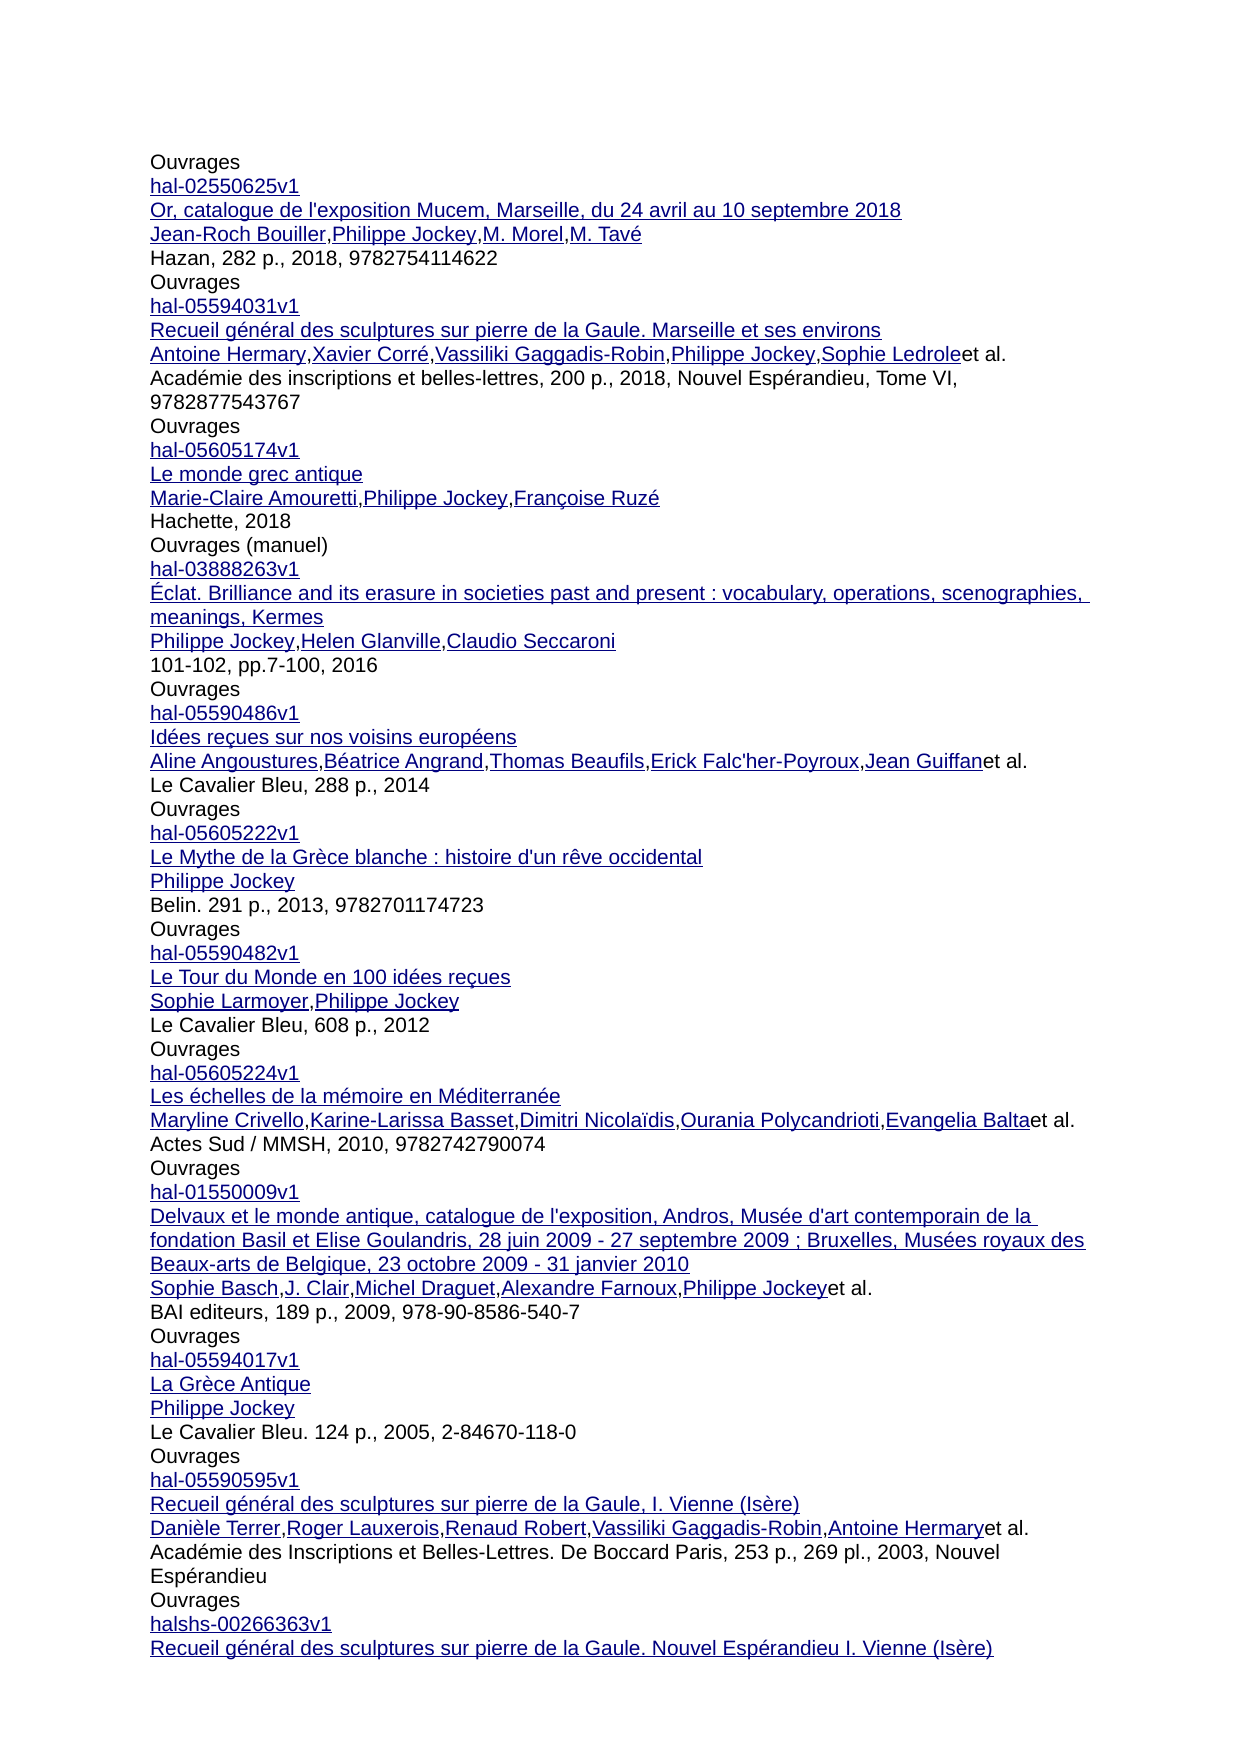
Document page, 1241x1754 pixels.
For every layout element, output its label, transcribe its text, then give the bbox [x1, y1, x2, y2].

table_cell Recueil général des sculptures sur pierre de la Gaule. Nouvel Espérandieu I. Vienne (Isère) [150, 1635, 1090, 1659]
table_cell Le monde grec antique Marie-Claire Amouretti,Philippe Jockey,Françoise Ruzé Hachette, 2018 Ouvrages (manuel) hal-03888263v1 [150, 461, 1090, 581]
table_cell Recueil général des sculptures sur pierre de la Gaule, I. Vienne (Isère) Danièle Terrer,Roger Lauxerois,Renaud Robert,Vassiliki Gaggadis-Robin,Antoine Hermaryet al. Académie des Inscriptions et Belles-Lettres. De Boccard Paris, 253 p., 269 pl., 2003, Nouvel Espérandieu Ouvrages halshs-00266363v1 [150, 1492, 1090, 1635]
table_cell Or, catalogue de l'exposition Mucem, Marseille, du 24 avril au 10 septembre 2018 Jean-Roch Bouiller,Philippe Jockey,M. Morel,M. Tavé Hazan, 282 p., 2018, 9782754114622 Ouvrages hal-05594031v1 [150, 198, 1090, 318]
table_cell meanings, Kermes Philippe Jockey,Helen Glanville,Claudio Seccaroni 101-102, pp.7-100, 2016 Ouvrages hal-05590486v1 [150, 603, 1090, 725]
table_cell Idées reçues sur nos voisins européens Aline Angoustures,Béatrice Angrand,Thomas Beaufils,Erick Falc'her-Poyroux,Jean Guiffanet al. Le Cavalier Bleu, 288 p., 2014 Ouvrages hal-05605222v1 [150, 725, 1090, 845]
table_cell La Grèce Antique Philippe Jockey Le Cavalier Bleu. 124 p., 2005, 2-84670-118-0 Ouvrages hal-05590595v1 [150, 1372, 1090, 1492]
table_cell Le Mythe de la Grèce blanche : histoire d'un rêve occidental Philippe Jockey Belin. 291 p., 2013, 9782701174723 Ouvrages hal-05590482v1 [150, 845, 1090, 964]
table_cell Ouvrages hal-02550625v1 [150, 150, 1090, 198]
table_cell Recueil général des sculptures sur pierre de la Gaule. Marseille et ses environs Antoine Hermary,Xavier Corré,Vassiliki Gaggadis-Robin,Philippe Jockey,Sophie Ledroleet al. Académie des inscriptions et belles-lettres, 200 p., 2018, Nouvel Espérandieu, Tome VI, 9782877543767 Ouvrages hal-05605174v1 [150, 318, 1090, 461]
table_cell Delvaux et le monde antique, catalogue de l'exposition, Andros, Musée d'art contemporain de la fondation Basil et Elise Goulandris, 28 juin 2009 - 27 septembre 2009 ; Bruxelles, Musées royaux des Beaux-arts de Belgique, 23 octobre 2009 - 31 janvier 2010 Sophie Basch,J. Clair,Michel Draguet,Alexandre Farnoux,Philippe Jockeyet al. BAI editeurs, 189 p., 2009, 978-90-8586-540-7 Ouvrages hal-05594017v1 [150, 1204, 1090, 1372]
table_cell Éclat. Brilliance and its erasure in societies past and present : vocabulary, operations, scenographies, [150, 581, 1090, 602]
table_cell Les échelles de la mémoire en Méditerranée Maryline Crivello,Karine-Larissa Basset,Dimitri Nicolaïdis,Ourania Polycandrioti,Evangelia Baltaet al. Actes Sud / MMSH, 2010, 9782742790074 Ouvrages hal-01550009v1 [150, 1084, 1090, 1204]
table_cell Le Tour du Monde en 100 idées reçues Sophie Larmoyer,Philippe Jockey Le Cavalier Bleu, 608 p., 2012 Ouvrages hal-05605224v1 [150, 965, 1090, 1084]
